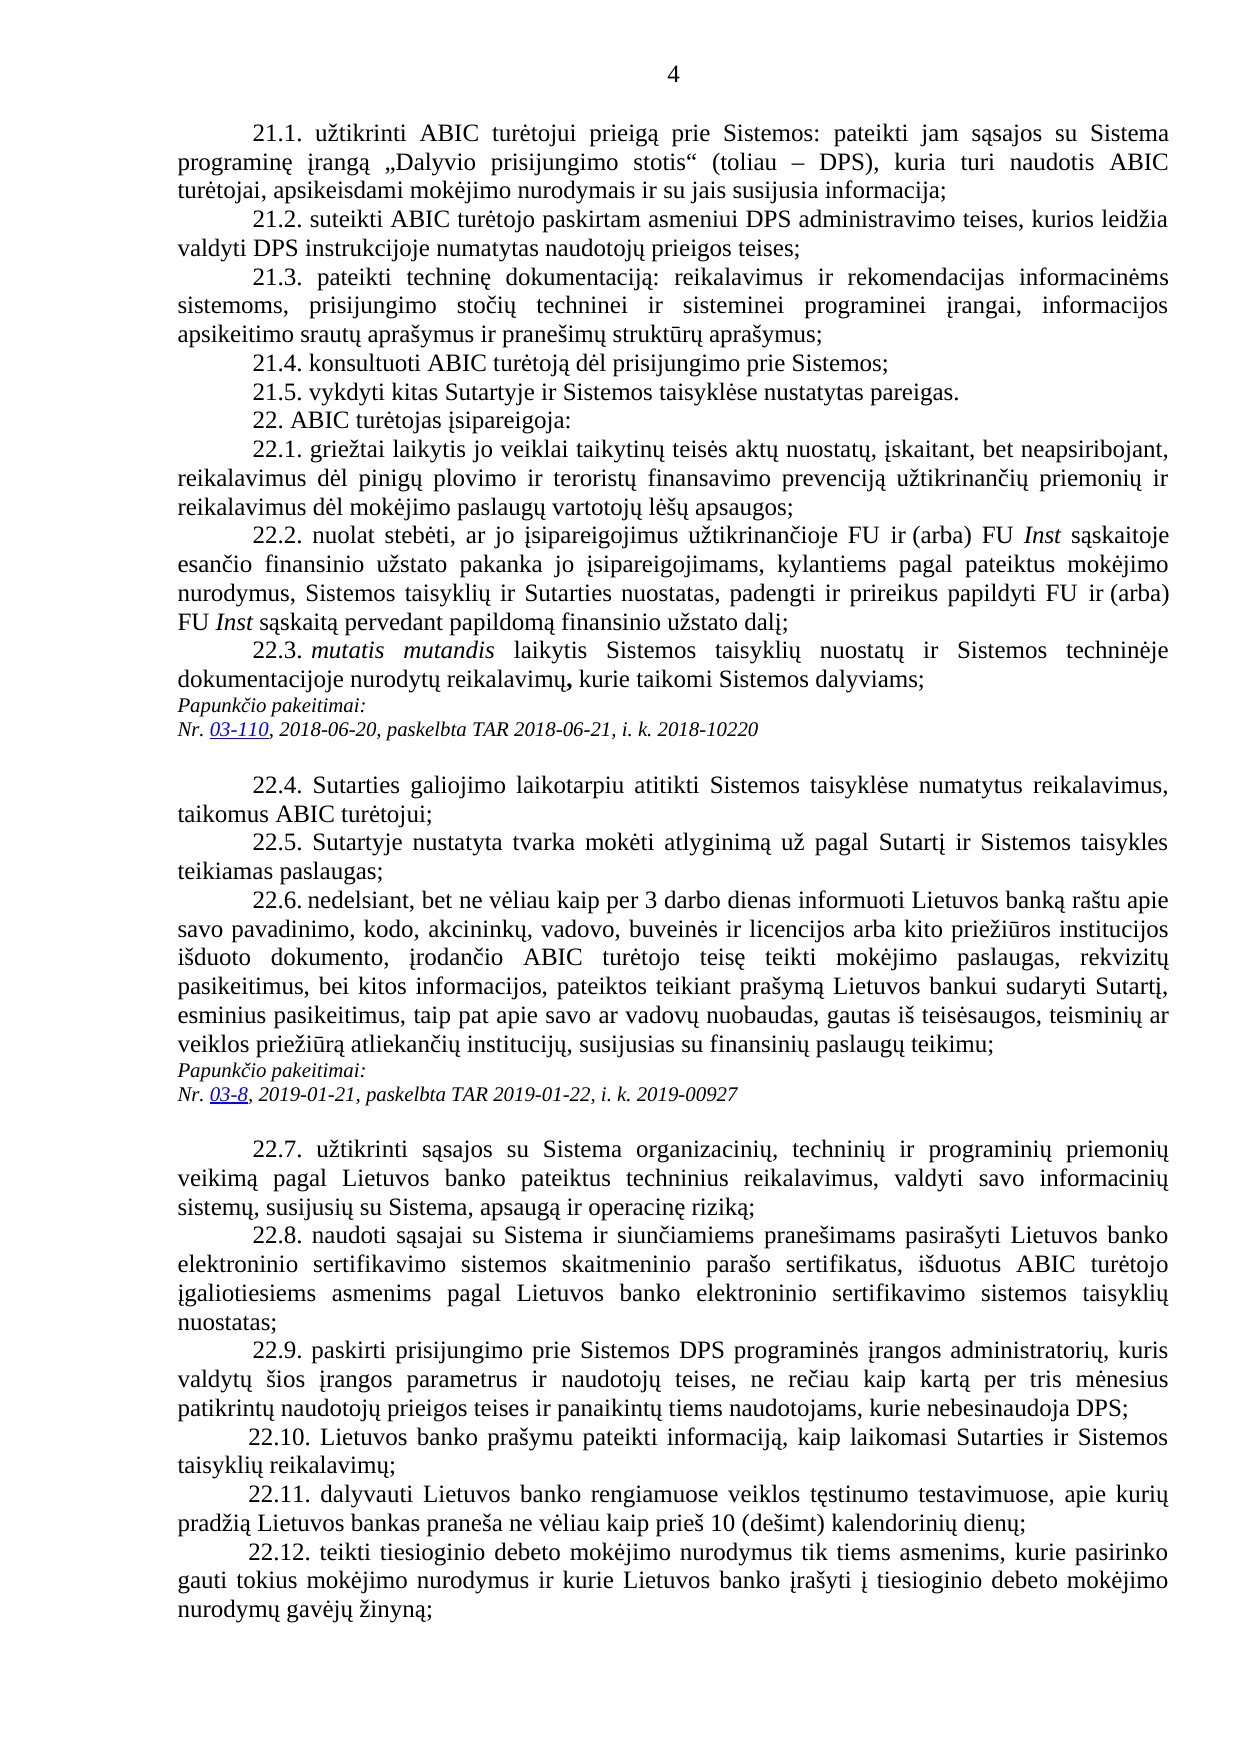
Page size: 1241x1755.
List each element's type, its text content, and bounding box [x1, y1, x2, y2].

text Nr. 03-8, 2019-01-21, paskelbta TAR 2019-01-22, i. k. 2019-00927 [177, 1082, 1169, 1106]
text 21.1. užtikrinti ABIC turėtojui prieigą prie Sistemos: pateikti jam sąsajos su Sistema programinę įrangą „Dalyvio prisijungimo stotis“ (toliau – DPS), kuria turi naudotis ABIC turėtojai, apsikeisdami mokėjimo nurodymais ir su jais susijusia informacija; [177, 118, 1169, 204]
text 22.11. dalyvauti Lietuvos banko rengiamuose veiklos tęstinumo testavimuose, apie kurių pradžią Lietuvos bankas praneša ne vėliau kaip prieš 10 (dešimt) kalendorinių dienų; [177, 1479, 1169, 1537]
text 22.10. Lietuvos banko prašymu pateikti informaciją, kaip laikomasi Sutarties ir Sistemos taisyklių reikalavimų; [177, 1422, 1169, 1479]
text 22.3. mutatis mutandis laikytis Sistemos taisyklių nuostatų ir Sistemos techninėje dokumentacijoje nurodytų reikalavimų, kurie taikomi Sistemos dalyviams; [177, 636, 1169, 693]
text Papunkčio pakeitimai: [177, 693, 1169, 717]
text 22.7. užtikrinti sąsajos su Sistema organizacinių, techninių ir programinių priemonių veikimą pagal Lietuvos banko pateiktus techninius reikalavimus, valdyti savo informacinių sistemų, susijusių su Sistema, apsaugą ir operacinę riziką; [177, 1134, 1169, 1221]
text Nr. 03-110, 2018-06-20, paskelbta TAR 2018-06-21, i. k. 2018-10220 [177, 717, 1169, 741]
text 21.3. pateikti techninę dokumentaciją: reikalavimus ir rekomendacijas informacinėms sistemoms, prisijungimo stočių techninei ir sisteminei programinei įrangai, informacijos apsikeitimo srautų aprašymus ir pranešimų struktūrų aprašymus; [177, 262, 1169, 348]
text 22.5. Sutartyje nustatyta tvarka mokėti atlyginimą už pagal Sutartį ir Sistemos taisykles teikiamas paslaugas; [177, 827, 1169, 885]
text 22. ABIC turėtojas įsipareigoja: [177, 406, 1169, 434]
text 22.6. nedelsiant, bet ne vėliau kaip per 3 darbo dienas informuoti Lietuvos banką raštu apie savo pavadinimo, kodo, akcininkų, vadovo, buveinės ir licencijos arba kito priežiūros institucijos išduoto dokumento, įrodančio ABIC turėtojo teisę teikti mokėjimo paslaugas, rekvizitų pasikeitimus, bei kitos informacijos, pateiktos teikiant prašymą Lietuvos bankui sudaryti Sutartį, esminius pasikeitimus, taip pat apie savo ar vadovų nuobaudas, gautas iš teisėsaugos, teisminių ar veiklos priežiūrą atliekančių institucijų, susijusias su finansinių paslaugų teikimu; [177, 885, 1169, 1057]
text Papunkčio pakeitimai: [177, 1057, 1169, 1082]
text 22.8. naudoti sąsajai su Sistema ir siunčiamiems pranešimams pasirašyti Lietuvos banko elektroninio sertifikavimo sistemos skaitmeninio parašo sertifikatus, išduotus ABIC turėtojo įgaliotiesiems asmenims pagal Lietuvos banko elektroninio sertifikavimo sistemos taisyklių nuostatas; [177, 1221, 1169, 1336]
text 22.9. paskirti prisijungimo prie Sistemos DPS programinės įrangos administratorių, kuris valdytų šios įrangos parametrus ir naudotojų teises, ne rečiau kaip kartą per tris mėnesius patikrintų naudotojų prieigos teises ir panaikintų tiems naudotojams, kurie nebesinaudoja DPS; [177, 1336, 1169, 1422]
text 21.2. suteikti ABIC turėtojo paskirtam asmeniui DPS administravimo teises, kurios leidžia valdyti DPS instrukcijoje numatytas naudotojų prieigos teises; [177, 204, 1169, 262]
text 21.5. vykdyti kitas Sutartyje ir Sistemos taisyklėse nustatytas pareigas. [177, 377, 1169, 406]
text 22.1. griežtai laikytis jo veiklai taikytinų teisės aktų nuostatų, įskaitant, bet neapsiribojant, reikalavimus dėl pinigų plovimo ir teroristų finansavimo prevenciją užtikrinančių priemonių ir reikalavimus dėl mokėjimo paslaugų vartotojų lėšų apsaugos; [177, 434, 1169, 521]
text 22.4. Sutarties galiojimo laikotarpiu atitikti Sistemos taisyklėse numatytus reikalavimus, taikomus ABIC turėtojui; [177, 770, 1169, 827]
text 21.4. konsultuoti ABIC turėtoją dėl prisijungimo prie Sistemos; [177, 348, 1169, 377]
text 22.12. teikti tiesioginio debeto mokėjimo nurodymus tik tiems asmenims, kurie pasirinko gauti tokius mokėjimo nurodymus ir kurie Lietuvos banko įrašyti į tiesioginio debeto mokėjimo nurodymų gavėjų žinyną; [177, 1537, 1169, 1623]
text 22.2. nuolat stebėti, ar jo įsipareigojimus užtikrinančioje FU ir (arba) FU Inst sąskaitoje esančio finansinio užstato pakanka jo įsipareigojimams, kylantiems pagal pateiktus mokėjimo nurodymus, Sistemos taisyklių ir Sutarties nuostatas, padengti ir prireikus papildyti FU ir (arba) FU Inst sąskaitą pervedant papildomą finansinio užstato dalį; [177, 521, 1169, 636]
